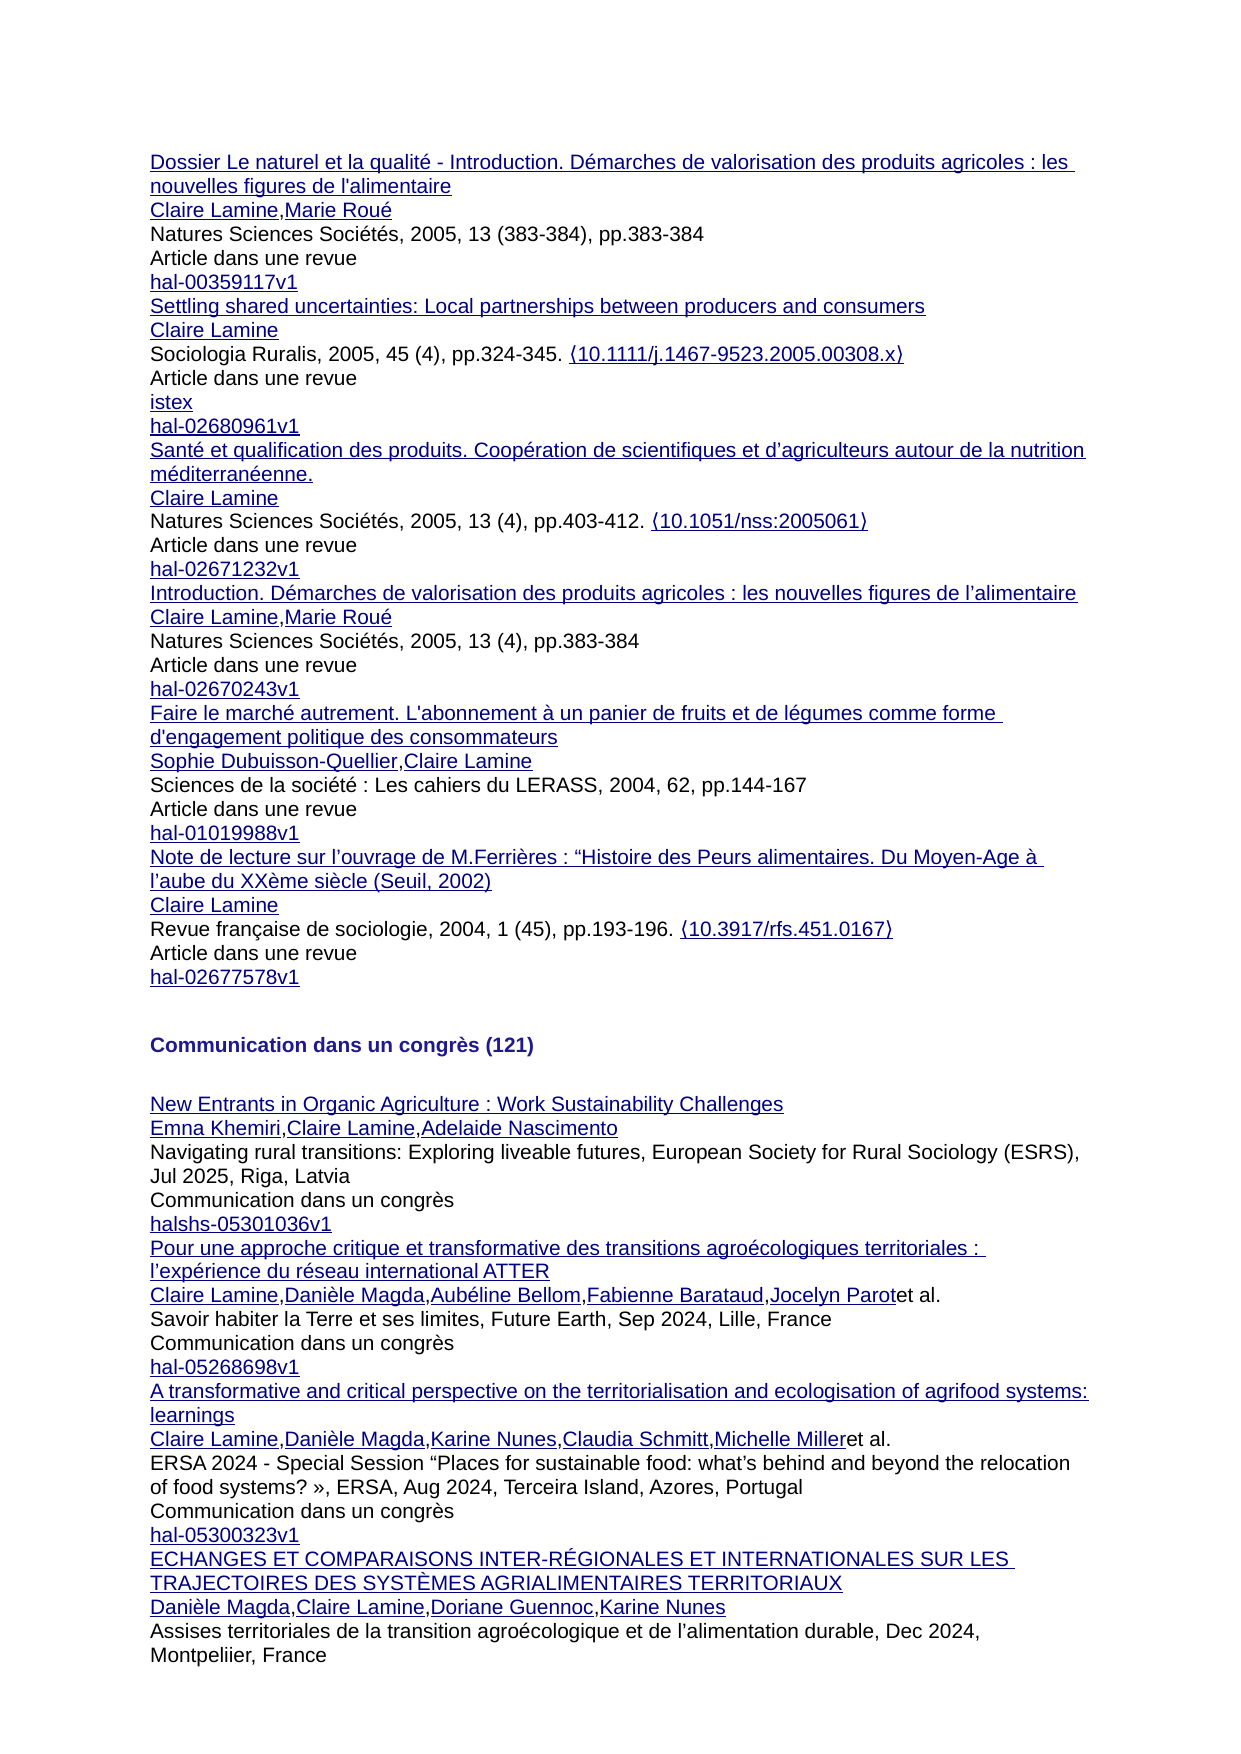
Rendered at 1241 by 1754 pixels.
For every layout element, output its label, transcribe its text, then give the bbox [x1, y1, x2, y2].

table_cell Dossier Le naturel et la qualité - Introduction. Démarches de valorisation des produits agricoles : les nouvelles figures de l'alimentaire Claire Lamine,Marie Roué Natures Sciences Sociétés, 2005, 13 (383-384), pp.383-384 Article dans une revue hal-00359117v1 [150, 150, 1090, 294]
table_header New Entrants in Organic Agriculture : Work Sustainability Challenges Emna Khemiri,Claire Lamine,Adelaide Nascimento Navigating rural transitions: Exploring liveable futures, European Society for Rural Sociology (ESRS), Jul 2025, Riga, Latvia Communication dans un congrès halshs-05301036v1 [150, 1092, 1090, 1235]
table_cell ECHANGES ET COMPARAISONS INTER-RÉGIONALES ET INTERNATIONALES SUR LES TRAJECTOIRES DES SYSTÈMES AGRIALIMENTAIRES TERRITORIAUX Danièle Magda,Claire Lamine,Doriane Guennoc,Karine Nunes Assises territoriales de la transition agroécologique et de l’alimentation durable, Dec 2024, Montpeliier, France [150, 1547, 1090, 1667]
table_cell A transformative and critical perspective on the territorialisation and ecologisation of agrifood systems: learnings Claire Lamine,Danièle Magda,Karine Nunes,Claudia Schmitt,Michelle Milleret al. ERSA 2024 - Special Session “Places for sustainable food: what’s behind and beyond the relocation of food systems? », ERSA, Aug 2024, Terceira Island, Azores, Portugal Communication dans un congrès hal-05300323v1 [150, 1379, 1090, 1547]
table_cell Introduction. Démarches de valorisation des produits agricoles : les nouvelles figures de l’alimentaire Claire Lamine,Marie Roué Natures Sciences Sociétés, 2005, 13 (4), pp.383-384 Article dans une revue hal-02670243v1 [150, 581, 1090, 701]
table_cell Settling shared uncertainties: Local partnerships between producers and consumers Claire Lamine Sociologia Ruralis, 2005, 45 (4), pp.324-345. ⟨10.1111/j.1467-9523.2005.00308.x⟩ Article dans une revue istex hal-02680961v1 [150, 294, 1090, 437]
table_cell Faire le marché autrement. L'abonnement à un panier de fruits et de légumes comme forme d'engagement politique des consommateurs Sophie Dubuisson-Quellier,Claire Lamine Sciences de la société : Les cahiers du LERASS, 2004, 62, pp.144-167 Article dans une revue hal-01019988v1 [150, 701, 1090, 845]
table_cell Note de lecture sur l’ouvrage de M.Ferrières : “Histoire des Peurs alimentaires. Du Moyen-Age à l’aube du XXème siècle (Seuil, 2002) Claire Lamine Revue française de sociologie, 2004, 1 (45), pp.193-196. ⟨10.3917/rfs.451.0167⟩ Article dans une revue hal-02677578v1 [150, 845, 1090, 988]
subtitle Communication dans un congrès (121) [150, 1033, 1090, 1057]
table_cell Santé et qualification des produits. Coopération de scientifiques et d’agriculteurs autour de la nutrition méditerranéenne. Claire Lamine Natures Sciences Sociétés, 2005, 13 (4), pp.403-412. ⟨10.1051/nss:2005061⟩ Article dans une revue hal-02671232v1 [150, 438, 1090, 581]
table_cell Pour une approche critique et transformative des transitions agroécologiques territoriales : l’expérience du réseau international ATTER Claire Lamine,Danièle Magda,Aubéline Bellom,Fabienne Barataud,Jocelyn Parotet al. Savoir habiter la Terre et ses limites, Future Earth, Sep 2024, Lille, France Communication dans un congrès hal-05268698v1 [150, 1235, 1090, 1379]
